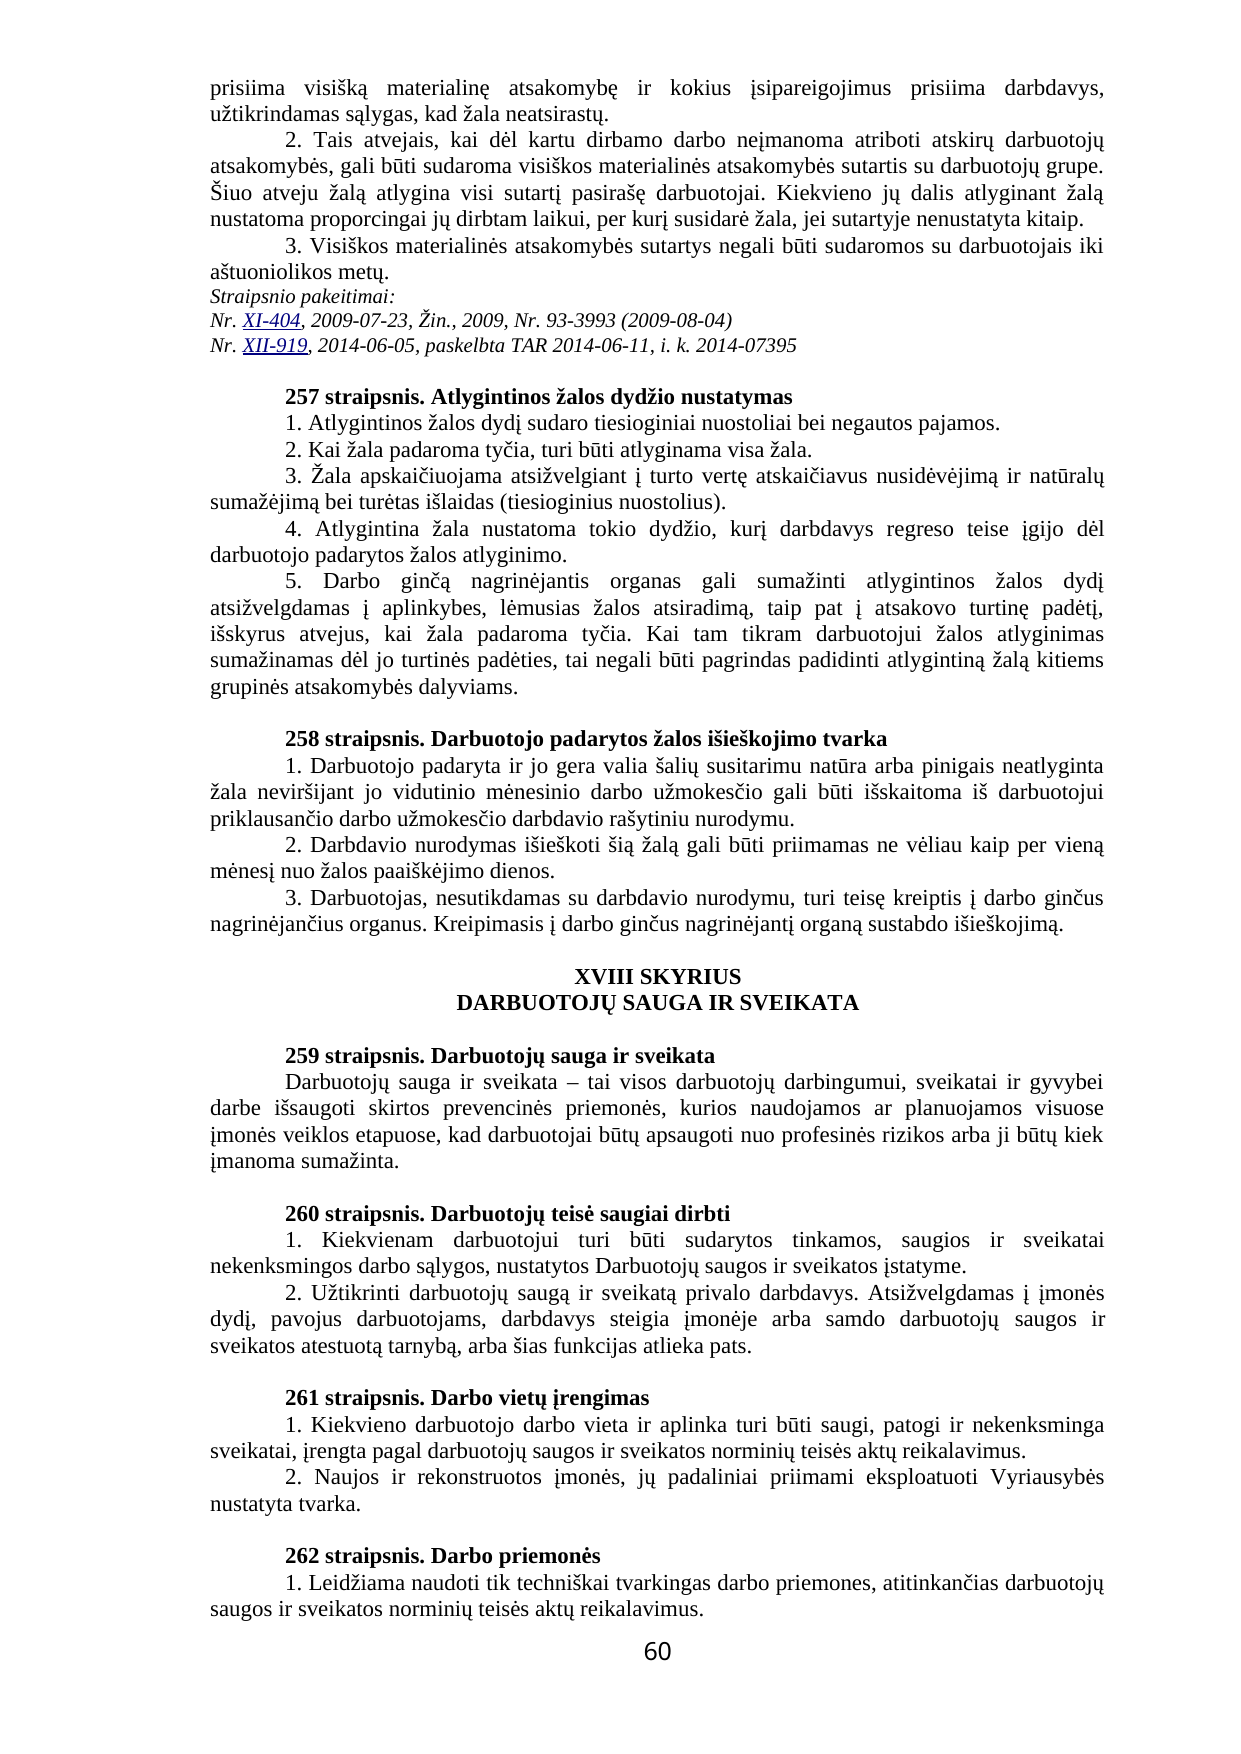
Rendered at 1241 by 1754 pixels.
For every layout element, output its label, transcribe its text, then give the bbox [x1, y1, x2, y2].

text 257 straipsnis. Atlygintinos žalos dydžio nustatymas [210, 383, 1106, 409]
text 1. Atlygintinos žalos dydį sudaro tiesioginiai nuostoliai bei negautos pajamos. [210, 409, 1106, 436]
text 2. Užtikrinti darbuotojų saugą ir sveikatą privalo darbdavys. Atsižvelgdamas į įmonės dydį, pavojus darbuotojams, darbdavys steigia įmonėje arba samdo darbuotojų saugos ir sveikatos atestuotą tarnybą, arba šias funkcijas atlieka pats. [210, 1279, 1106, 1358]
text 5. Darbo ginčą nagrinėjantis organas gali sumažinti atlygintinos žalos dydį atsižvelgdamas į aplinkybes, lėmusias žalos atsiradimą, taip pat į atsakovo turtinę padėtį, išskyrus atvejus, kai žala padaroma tyčia. Kai tam tikram darbuotojui žalos atlyginimas sumažinamas dėl jo turtinės padėties, tai negali būti pagrindas padidinti atlygintiną žalą kitiems grupinės atsakomybės dalyviams. [210, 567, 1106, 699]
text 259 straipsnis. Darbuotojų sauga ir sveikata [210, 1042, 1106, 1068]
text prisiima visišką materialinę atsakomybę ir kokius įsipareigojimus prisiima darbdavys, užtikrindamas sąlygas, kad žala neatsirastų. [210, 73, 1106, 126]
text 3. Visiškos materialinės atsakomybės sutartys negali būti sudaromos su darbuotojais iki aštuoniolikos metų. [210, 232, 1106, 284]
text XVIII SKYRIUS [210, 963, 1106, 989]
text 2. Naujos ir rekonstruotos įmonės, jų padaliniai priimami eksploatuoti Vyriausybės nustatyta tvarka. [210, 1463, 1106, 1516]
text 4. Atlygintina žala nustatoma tokio dydžio, kurį darbdavys regreso teise įgijo dėl darbuotojo padarytos žalos atlyginimo. [210, 515, 1106, 567]
text DARBUOTOJŲ SAUGA IR SVEIKATA [210, 989, 1106, 1015]
text 1. Kiekvienam darbuotojui turi būti sudarytos tinkamos, saugios ir sveikatai nekenksmingos darbo sąlygos, nustatytos Darbuotojų saugos ir sveikatos įstatyme. [210, 1226, 1106, 1279]
text 1. Darbuotojo padaryta ir jo gera valia šalių susitarimu natūra arba pinigais neatlyginta žala neviršijant jo vidutinio mėnesinio darbo užmokesčio gali būti išskaitoma iš darbuotojui priklausančio darbo užmokesčio darbdavio rašytiniu nurodymu. [210, 752, 1106, 831]
text 258 straipsnis. Darbuotojo padarytos žalos išieškojimo tvarka [210, 726, 1106, 752]
text 1. Leidžiama naudoti tik techniškai tvarkingas darbo priemones, atitinkančias darbuotojų saugos ir sveikatos norminių teisės aktų reikalavimus. [210, 1569, 1106, 1622]
text 3. Žala apskaičiuojama atsižvelgiant į turto vertę atskaičiavus nusidėvėjimą ir natūralų sumažėjimą bei turėtas išlaidas (tiesioginius nuostolius). [210, 462, 1106, 515]
text Nr. XII-919, 2014-06-05, paskelbta TAR 2014-06-11, i. k. 2014-07395 [210, 332, 1106, 357]
text 260 straipsnis. Darbuotojų teisė saugiai dirbti [210, 1200, 1106, 1226]
text 2. Kai žala padaroma tyčia, turi būti atlyginama visa žala. [210, 436, 1106, 462]
text Darbuotojų sauga ir sveikata – tai visos darbuotojų darbingumui, sveikatai ir gyvybei darbe išsaugoti skirtos prevencinės priemonės, kurios naudojamos ar planuojamos visuose įmonės veiklos etapuose, kad darbuotojai būtų apsaugoti nuo profesinės rizikos arba ji būtų kiek įmanoma sumažinta. [210, 1068, 1106, 1173]
text 2. Tais atvejais, kai dėl kartu dirbamo darbo neįmanoma atriboti atskirų darbuotojų atsakomybės, gali būti sudaroma visiškos materialinės atsakomybės sutartis su darbuotojų grupe. Šiuo atveju žalą atlygina visi sutartį pasirašę darbuotojai. Kiekvieno jų dalis atlyginant žalą nustatoma proporcingai jų dirbtam laikui, per kurį susidarė žala, jei sutartyje nenustatyta kitaip. [210, 126, 1106, 232]
text 261 straipsnis. Darbo vietų įrengimas [210, 1384, 1106, 1411]
text 3. Darbuotojas, nesutikdamas su darbdavio nurodymu, turi teisę kreiptis į darbo ginčus nagrinėjančius organus. Kreipimasis į darbo ginčus nagrinėjantį organą sustabdo išieškojimą. [210, 884, 1106, 936]
text Straipsnio pakeitimai: [210, 284, 1106, 308]
text Nr. XI-404, 2009-07-23, Žin., 2009, Nr. 93-3993 (2009-08-04) [210, 308, 1106, 332]
text 2. Darbdavio nurodymas išieškoti šią žalą gali būti priimamas ne vėliau kaip per vieną mėnesį nuo žalos paaiškėjimo dienos. [210, 831, 1106, 884]
text 262 straipsnis. Darbo priemonės [210, 1542, 1106, 1569]
text 1. Kiekvieno darbuotojo darbo vieta ir aplinka turi būti saugi, patogi ir nekenksminga sveikatai, įrengta pagal darbuotojų saugos ir sveikatos norminių teisės aktų reikalavimus. [210, 1411, 1106, 1463]
